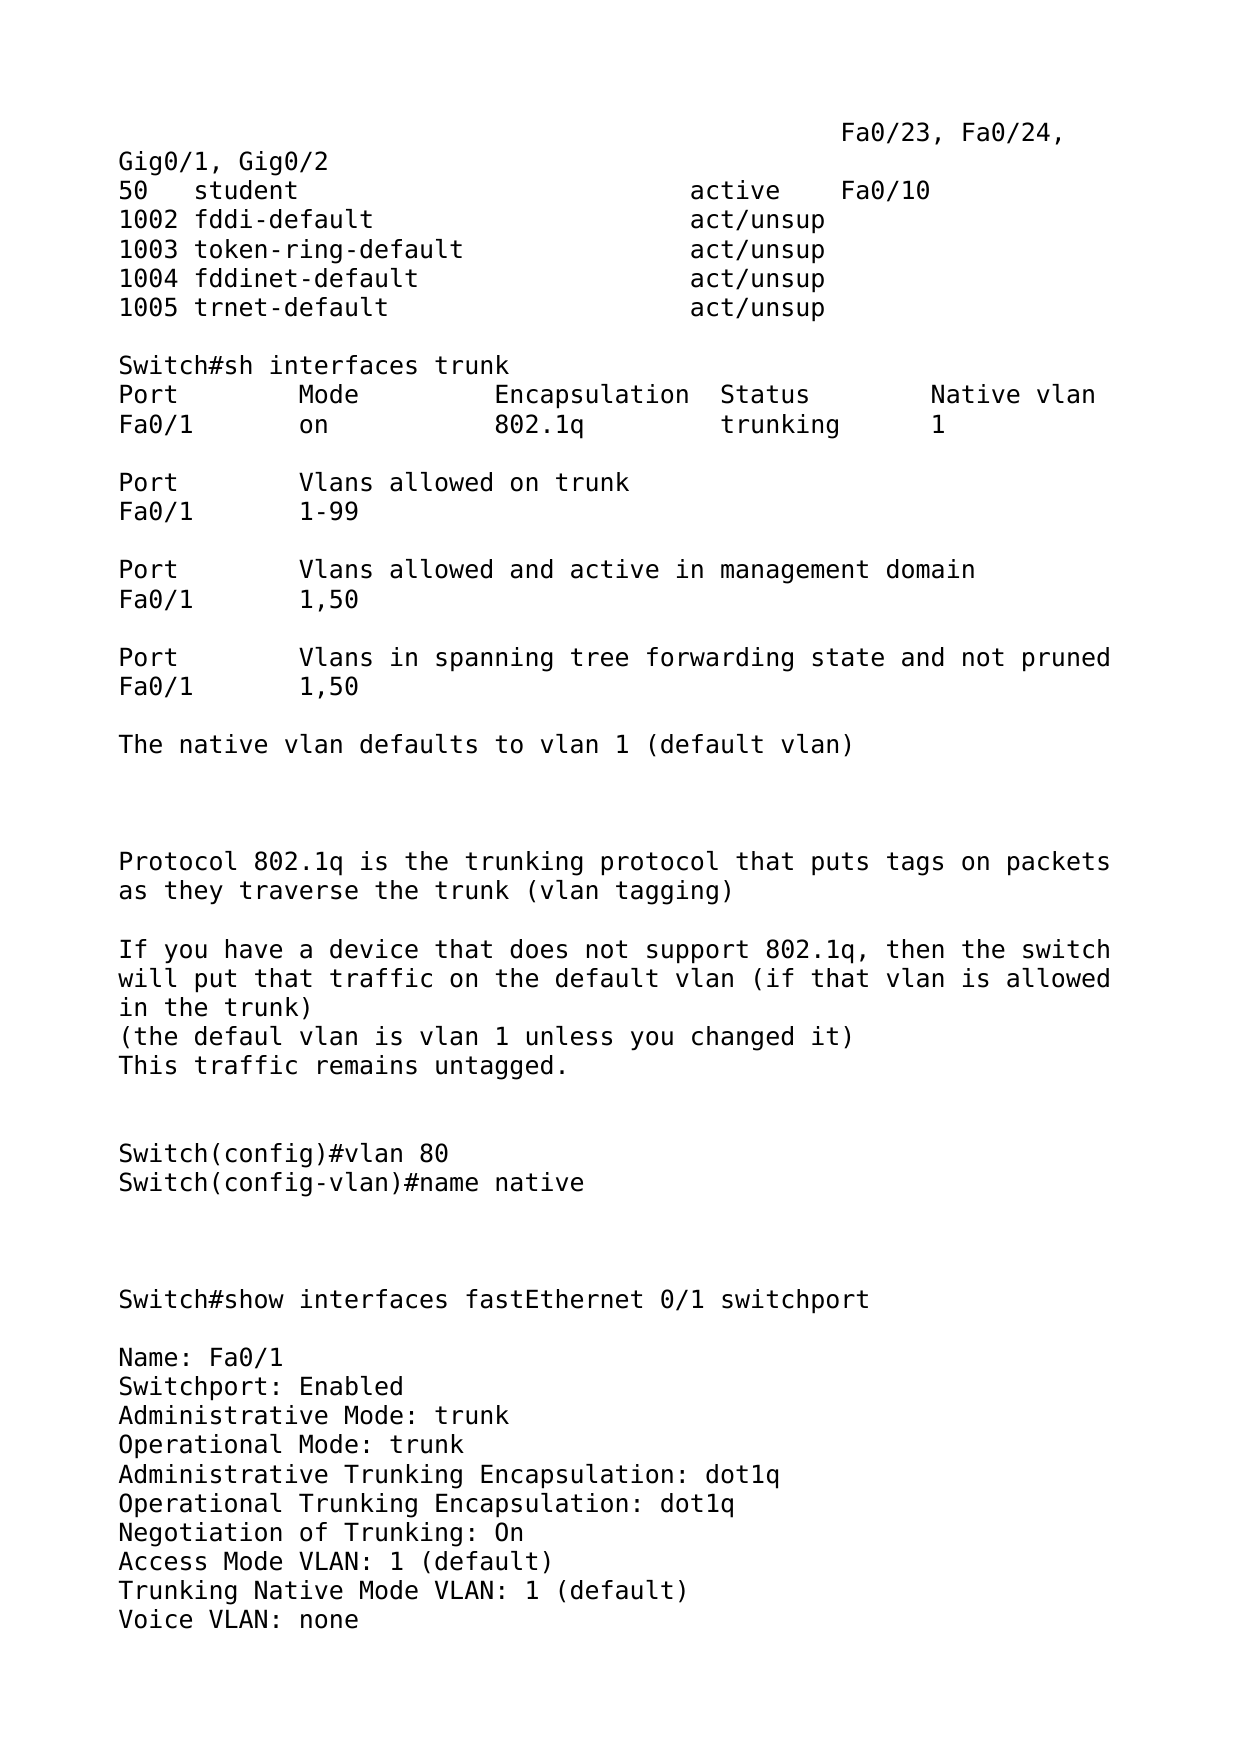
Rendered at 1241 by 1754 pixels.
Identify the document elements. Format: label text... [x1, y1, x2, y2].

text Fa0/23, Fa0/24, Gig0/1, Gig0/2 50 student active Fa0/10 1002 fddi-default act/unsup 1003 token-ring-default act/unsup 1004 fddinet-default act/unsup 1005 trnet-default act/unsup Switch#sh interfaces trunk Port Mode Encapsulation Status Native vlan Fa0/1 on 802.1q trunking 1 Port Vlans allowed on trunk Fa0/1 1-99 Port Vlans allowed and active in management domain Fa0/1 1,50 Port Vlans in spanning tree forwarding state and not pruned Fa0/1 1,50 The native vlan defaults to vlan 1 (default vlan) Protocol 802.1q is the trunking protocol that puts tags on packets as they traverse the trunk (vlan tagging) If you have a device that does not support 802.1q, then the switch will put that traffic on the default vlan (if that vlan is allowed in the trunk) (the defaul vlan is vlan 1 unless you changed it) This traffic remains untagged. Switch(config)#vlan 80 Switch(config-vlan)#name native Switch#show interfaces fastEthernet 0/1 switchport Name: Fa0/1 Switchport: Enabled Administrative Mode: trunk Operational Mode: trunk Administrative Trunking Encapsulation: dot1q Operational Trunking Encapsulation: dot1q Negotiation of Trunking: On Access Mode VLAN: 1 (default) Trunking Native Mode VLAN: 1 (default) Voice VLAN: none [118, 118, 1122, 1635]
